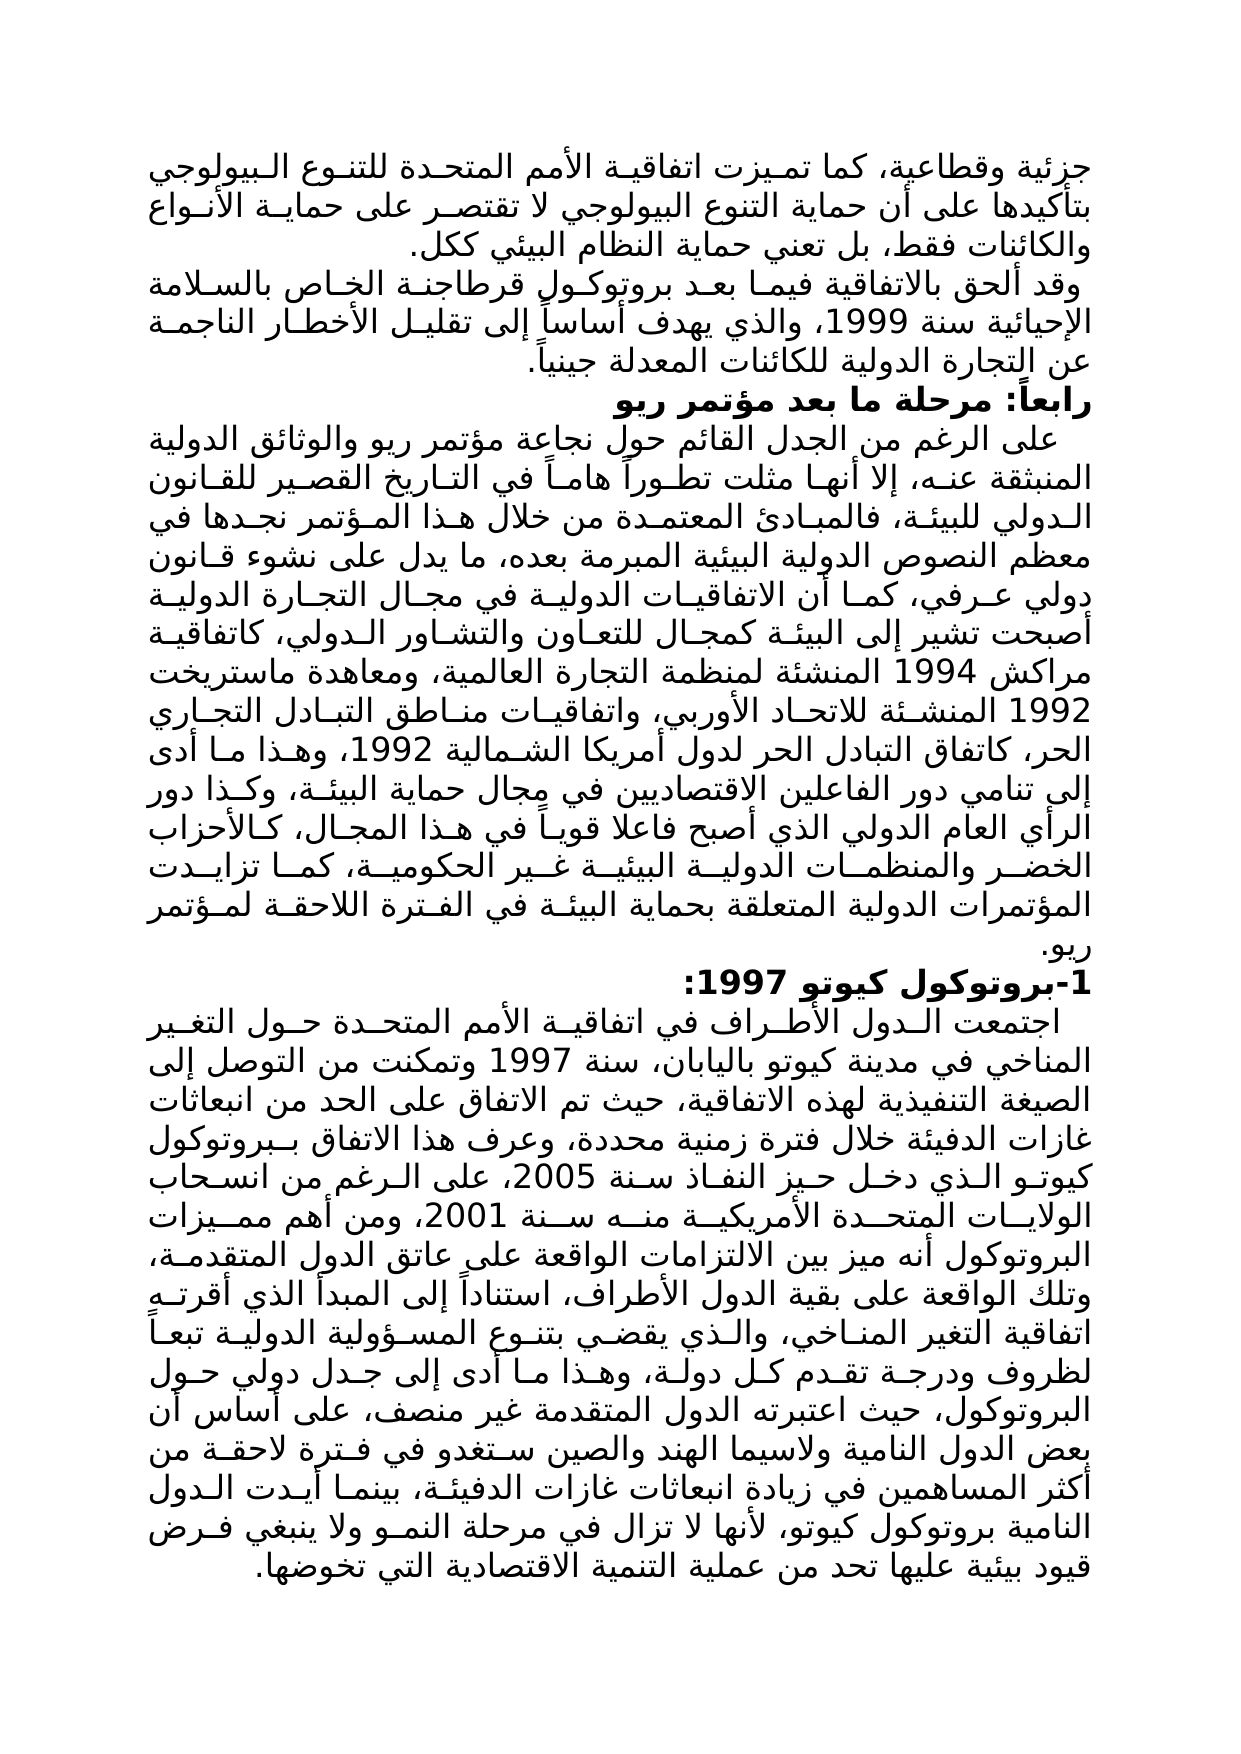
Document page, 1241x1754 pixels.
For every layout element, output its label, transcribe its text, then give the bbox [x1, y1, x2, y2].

text وقد ألحق بالاتفاقية فيما بعد بروتوكول قرطاجنة الخاص بالسلامة الإحيائية سنة 1999، والذي يهدف أساساً إلى تقليل الأخطار الناجمة عن التجارة الدولية للكائنات المعدلة جينياً. [148, 264, 1093, 381]
text وقد سبقت هذه الاتفاقية اتفاقيات أخرى في مجال حماية التنوع البيولوجي، كاتفاقيات حماية بعض النباتات والحيوانات المهددة بالانقراض، وحماية الطيور المهاجرة والمناطق الرطبة، لكن ما يميز اتفاقية الأمم المتحدة حول التنوع البيولوجي هو تكريسها لمقاربة أكثر عالمية في هذا الإطار، أما الاتفاقيات السابقة فقد جاءت بمقاربة جزئية وقطاعية، كما تميزت اتفاقية الأمم المتحدة للتنوع البيولوجي بتأكيدها على أن حماية التنوع البيولوجي لا تقتصر على حماية الأنواع والكائنات فقط، بل تعني حماية النظام البيئي ككل. [148, 148, 1093, 264]
text اجتمعت الدول الأطراف في اتفاقية الأمم المتحدة حول التغير المناخي في مدينة كيوتو باليابان، سنة 1997 وتمكنت من التوصل إلى الصيغة التنفيذية لهذه الاتفاقية، حيث تم الاتفاق على الحد من انبعاثات غازات الدفيئة خلال فترة زمنية محددة، وعرف هذا الاتفاق ببروتوكول كيوتو الذي دخل حيز النفاذ سنة 2005، على الرغم من انسحاب الولايات المتحدة الأمريكية منه سنة 2001، ومن أهم مميزات البروتوكول أنه ميز بين الالتزامات الواقعة على عاتق الدول المتقدمة، وتلك الواقعة على بقية الدول الأطراف، استناداً إلى المبدأ الذي أقرته اتفاقية التغير المناخي، والذي يقضي بتنوع المسؤولية الدولية تبعاً لظروف ودرجة تقدم كل دولة، وهذا ما أدى إلى جدل دولي حول البروتوكول، حيث اعتبرته الدول المتقدمة غير منصف، على أساس أن بعض الدول النامية ولاسيما الهند والصين ستغدو في فترة لاحقة من أكثر المساهمين في زيادة انبعاثات غازات الدفيئة، بينما أيدت الدول النامية بروتوكول كيوتو، لأنها لا تزال في مرحلة النمو ولا ينبغي فرض قيود بيئية عليها تحد من عملية التنمية الاقتصادية التي تخوضها. [148, 1002, 1093, 1585]
text 1-بروتوكول كيوتو 1997: [148, 963, 1093, 1002]
text رابعاً: مرحلة ما بعد مؤتمر ريو [148, 381, 1093, 419]
text على الرغم من الجدل القائم حول نجاعة مؤتمر ريو والوثائق الدولية المنبثقة عنه، إلا أنها مثلت تطوراً هاماً في التاريخ القصير للقانون الدولي للبيئة، فالمبادئ المعتمدة من خلال هذا المؤتمر نجدها في معظم النصوص الدولية البيئية المبرمة بعده، ما يدل على نشوء قانون دولي عرفي، كما أن الاتفاقيات الدولية في مجال التجارة الدولية أصبحت تشير إلى البيئة كمجال للتعاون والتشاور الدولي، كاتفاقية مراكش 1994 المنشئة لمنظمة التجارة العالمية، ومعاهدة ماستريخت 1992 المنشئة للاتحاد الأوربي، واتفاقيات مناطق التبادل التجاري الحر، كاتفاق التبادل الحر لدول أمريكا الشمالية 1992، وهذا ما أدى إلى تنامي دور الفاعلين الاقتصاديين في مجال حماية البيئة، وكذا دور الرأي العام الدولي الذي أصبح فاعلا قوياً في هذا المجال، كالأحزاب الخضر والمنظمات الدولية البيئية غير الحكومية، كما تزايدت المؤتمرات الدولية المتعلقة بحماية البيئة في الفترة اللاحقة لمؤتمر ريو. [148, 419, 1093, 963]
